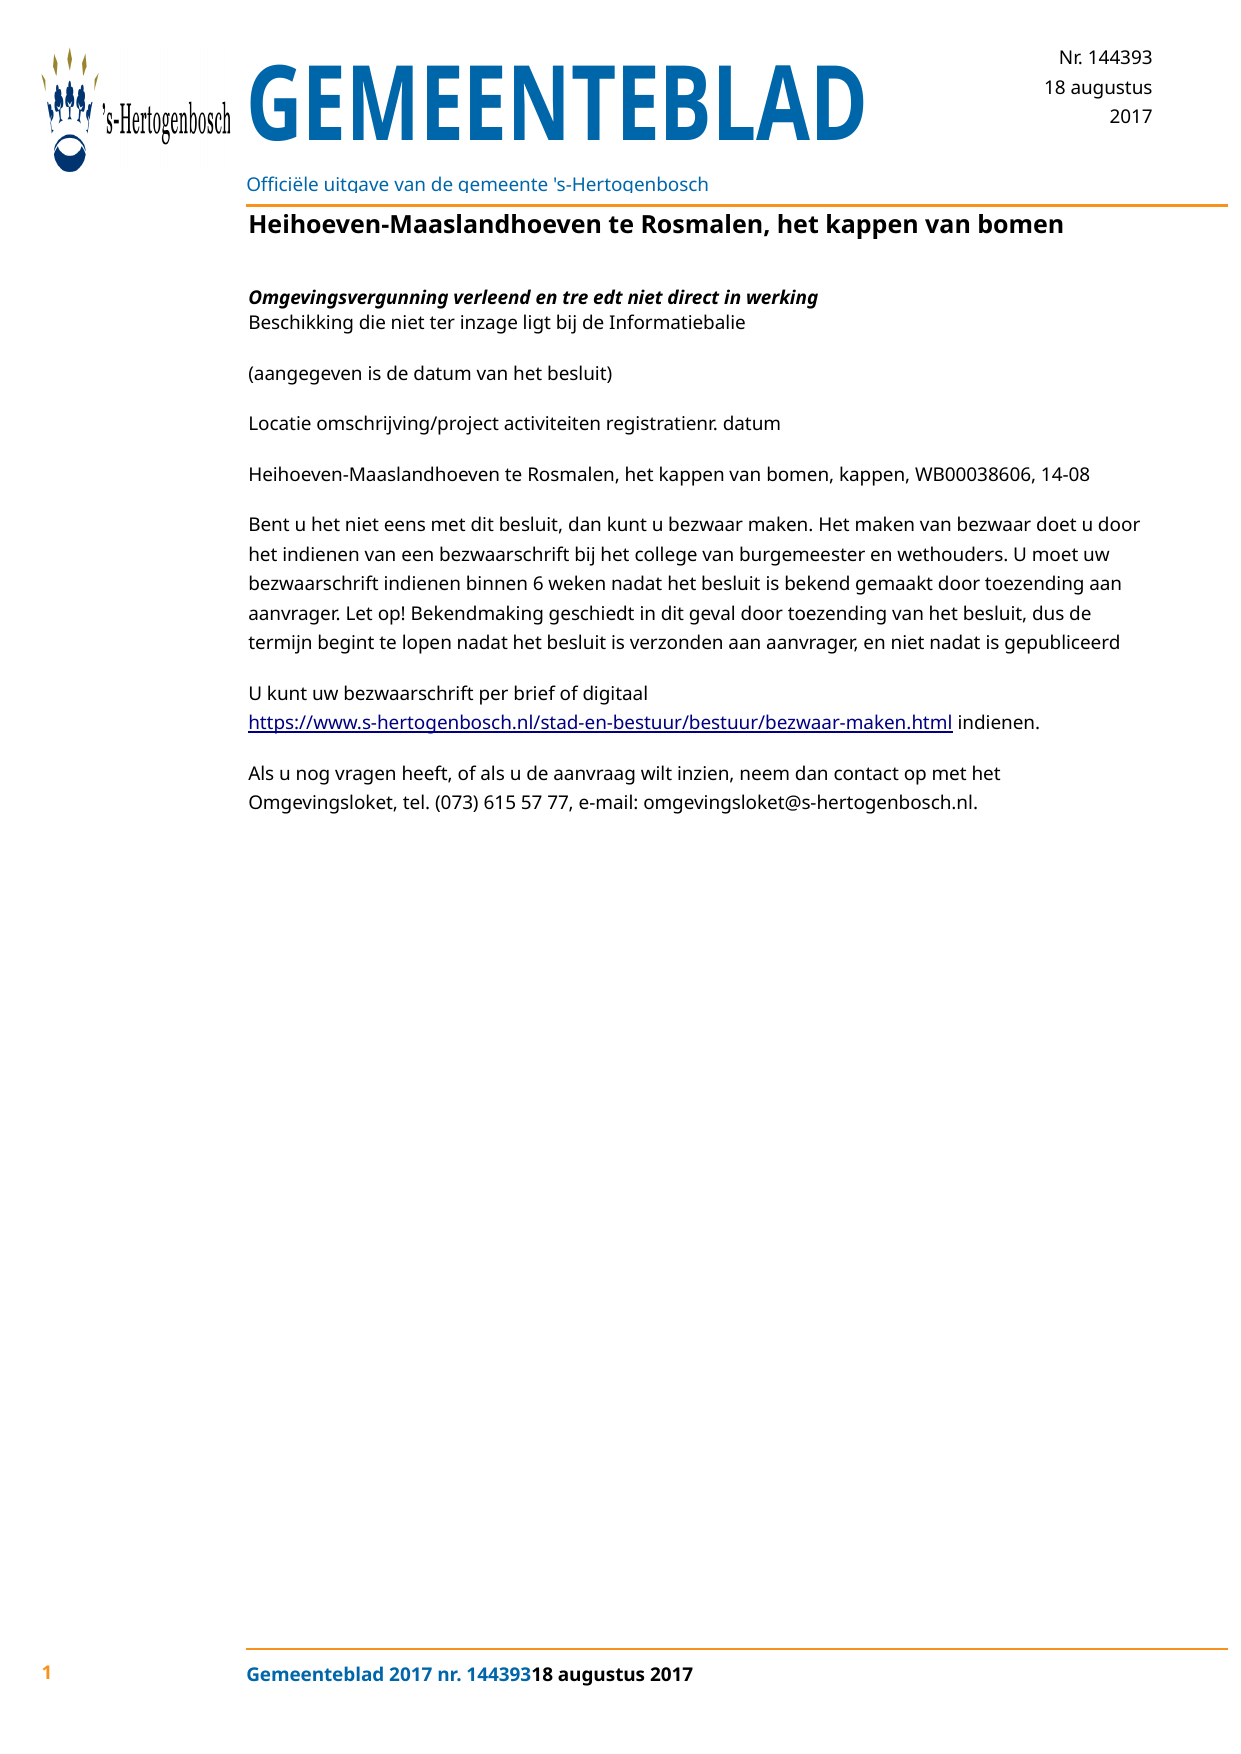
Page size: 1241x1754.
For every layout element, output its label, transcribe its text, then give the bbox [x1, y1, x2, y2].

text Locatie omschrijving/project activiteiten registratienr. datum [248, 410, 1152, 436]
picture [41, 47, 231, 172]
text Heihoeven-Maaslandhoeven te Rosmalen, het kappen van bomen [248, 207, 1152, 241]
text Bent u het niet eens met dit besluit, dan kunt u bezwaar maken. Het maken van bezwaar doet u door het indienen van een bezwaarschrift bij het college van burgemeester en wethouders. U moet uw bezwaarschrift indienen binnen 6 weken nadat het besluit is bekend gemaakt door toezending aan aanvrager. Let op! Bekendmaking geschiedt in dit geval door toezending van het besluit, dus de termijn begint te lopen nadat het besluit is verzonden aan aanvrager, en niet nadat is gepubliceerd [248, 511, 1152, 655]
text Als u nog vragen heeft, of als u de aanvraag wilt inzien, neem dan contact op met het Omgevingsloket, tel. (073) 615 57 77, e-mail: omgevingsloket@s-hertogenbosch.nl. [248, 760, 1152, 815]
text U kunt uw bezwaarschrift per brief of digitaal https://www.s-hertogenbosch.nl/stad-en-bestuur/bestuur/bezwaar-maken.html indienen. [248, 680, 1152, 735]
text Heihoeven-Maaslandhoeven te Rosmalen, het kappen van bomen, kappen, WB00038606, 14-08 [248, 461, 1152, 487]
text Omgevingsvergunning verleend en tre edt niet direct in werking [248, 284, 1152, 309]
text (aangegeven is de datum van het besluit) [248, 360, 1152, 386]
text Beschikking die niet ter inzage ligt bij de Informatiebalie [248, 309, 1152, 335]
